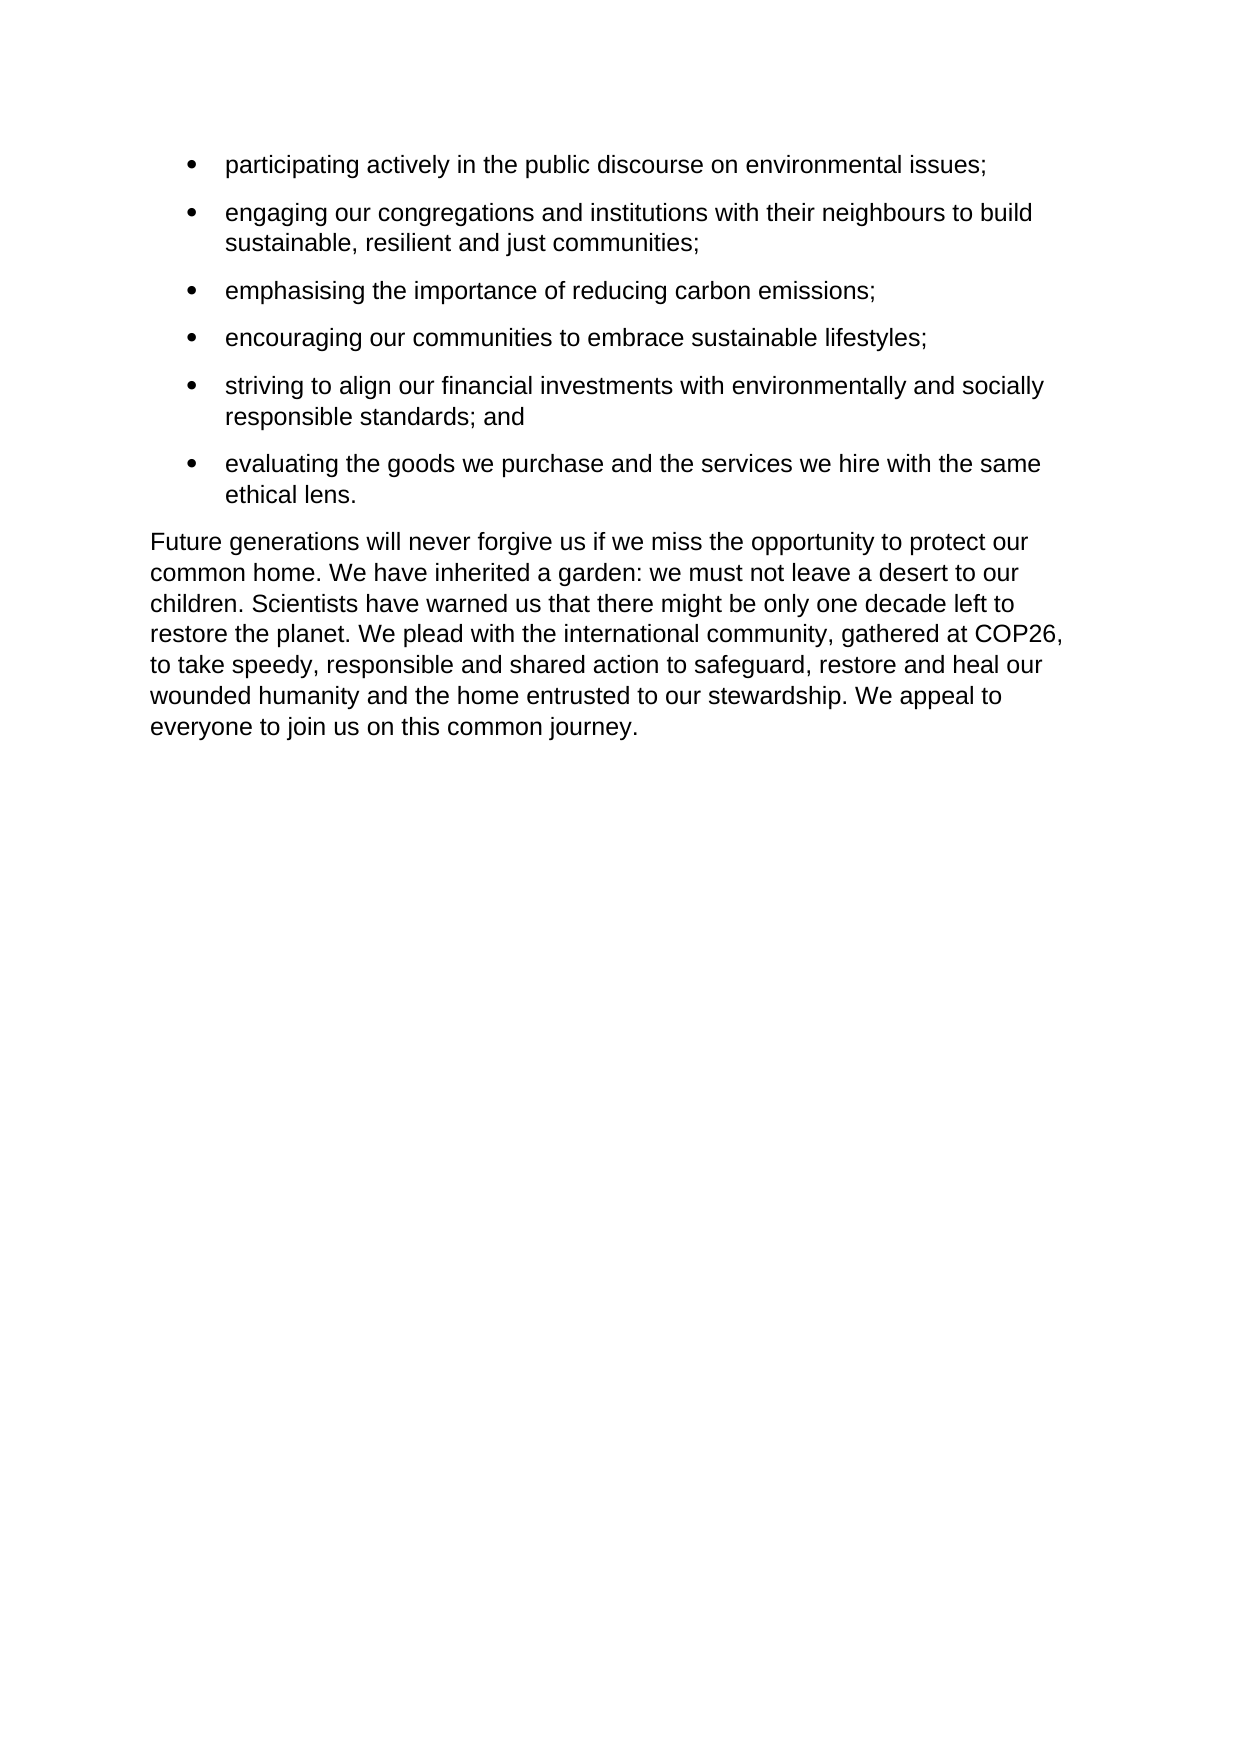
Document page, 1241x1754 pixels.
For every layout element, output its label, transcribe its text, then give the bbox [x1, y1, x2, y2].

text Future generations will never forgive us if we miss the opportunity to protect our common home. We have inherited a garden: we must not leave a desert to our children. Scientists have warned us that there might be only one decade left to restore the planet. We plead with the international community, gathered at COP26, to take speedy, responsible and shared action to safeguard, restore and heal our wounded humanity and the home entrusted to our stewardship. We appeal to everyone to join us on this common journey. [150, 527, 1090, 740]
list striving to align our financial investments with environmentally and socially responsible standards; and [187, 371, 1090, 430]
list evaluating the goods we purchase and the services we hire with the same ethical lens. [187, 449, 1090, 508]
list emphasising the importance of reducing carbon emissions; [187, 276, 1090, 304]
list participating actively in the public discourse on environmental issues; [187, 150, 1090, 179]
list engaging our congregations and institutions with their neighbours to build sustainable, resilient and just communities; [187, 197, 1090, 257]
list encouraging our communities to embrace sustainable lifestyles; [187, 323, 1090, 352]
